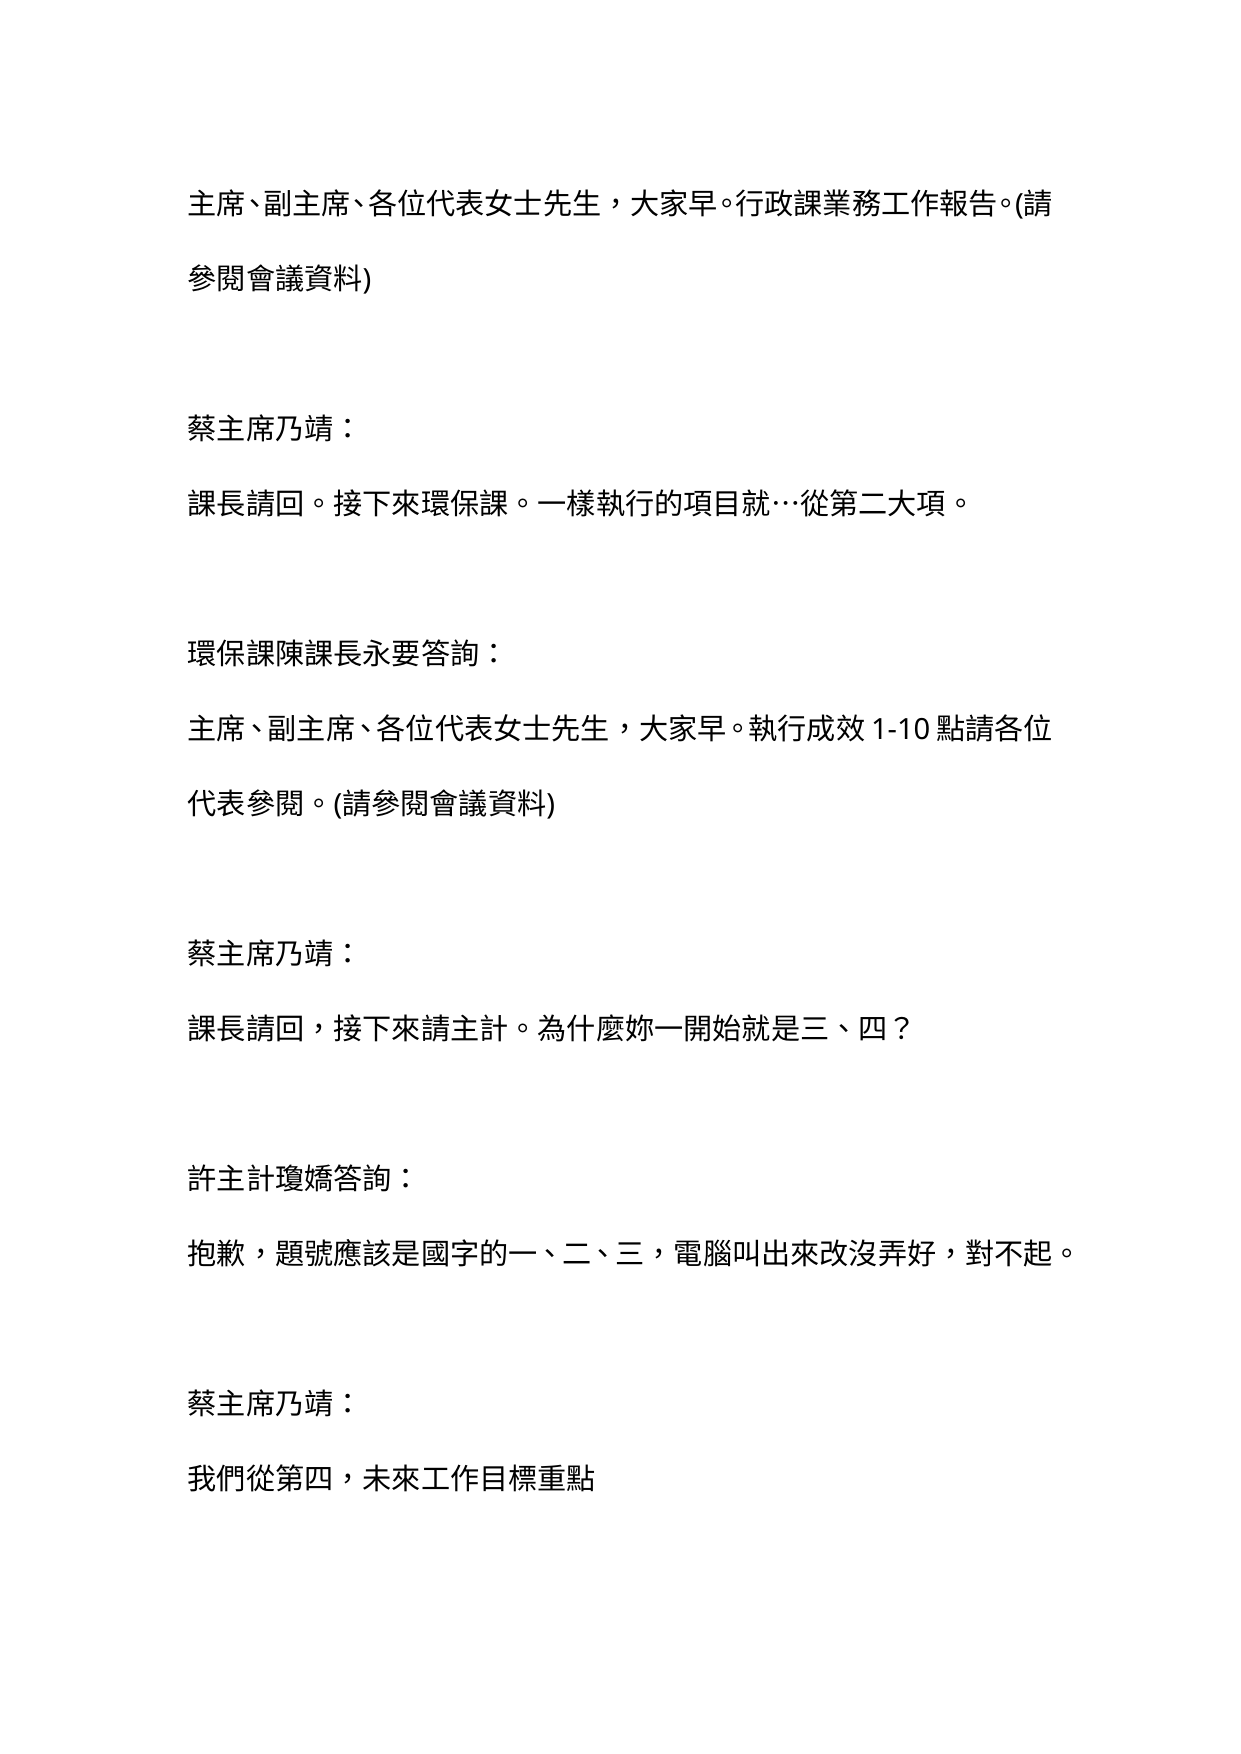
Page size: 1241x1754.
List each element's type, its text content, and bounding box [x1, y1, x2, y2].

text 許主計瓊嬌答詢： [187, 1139, 1053, 1214]
text 蔡主席乃靖： [187, 389, 1053, 464]
text 課長請回，接下來請主計。為什麼妳一開始就是三、四？ [187, 989, 1053, 1064]
text 主席、副主席、各位代表女士先生，大家早。執行成效1-10點請各位代表參閱。(請參閱會議資料) [187, 689, 1053, 839]
text 環保課陳課長永要答詢： [187, 614, 1053, 689]
text 抱歉，題號應該是國字的一、二、三，電腦叫出來改沒弄好，對不起。 [187, 1214, 1053, 1289]
text 蔡主席乃靖： [187, 1364, 1053, 1439]
text 主席、副主席、各位代表女士先生，大家早。行政課業務工作報告。(請參閱會議資料) [187, 164, 1053, 314]
text 我們從第四，未來工作目標重點 [187, 1439, 1053, 1514]
text 蔡主席乃靖： [187, 914, 1053, 989]
text 課長請回。接下來環保課。一樣執行的項目就…從第二大項。 [187, 464, 1053, 539]
